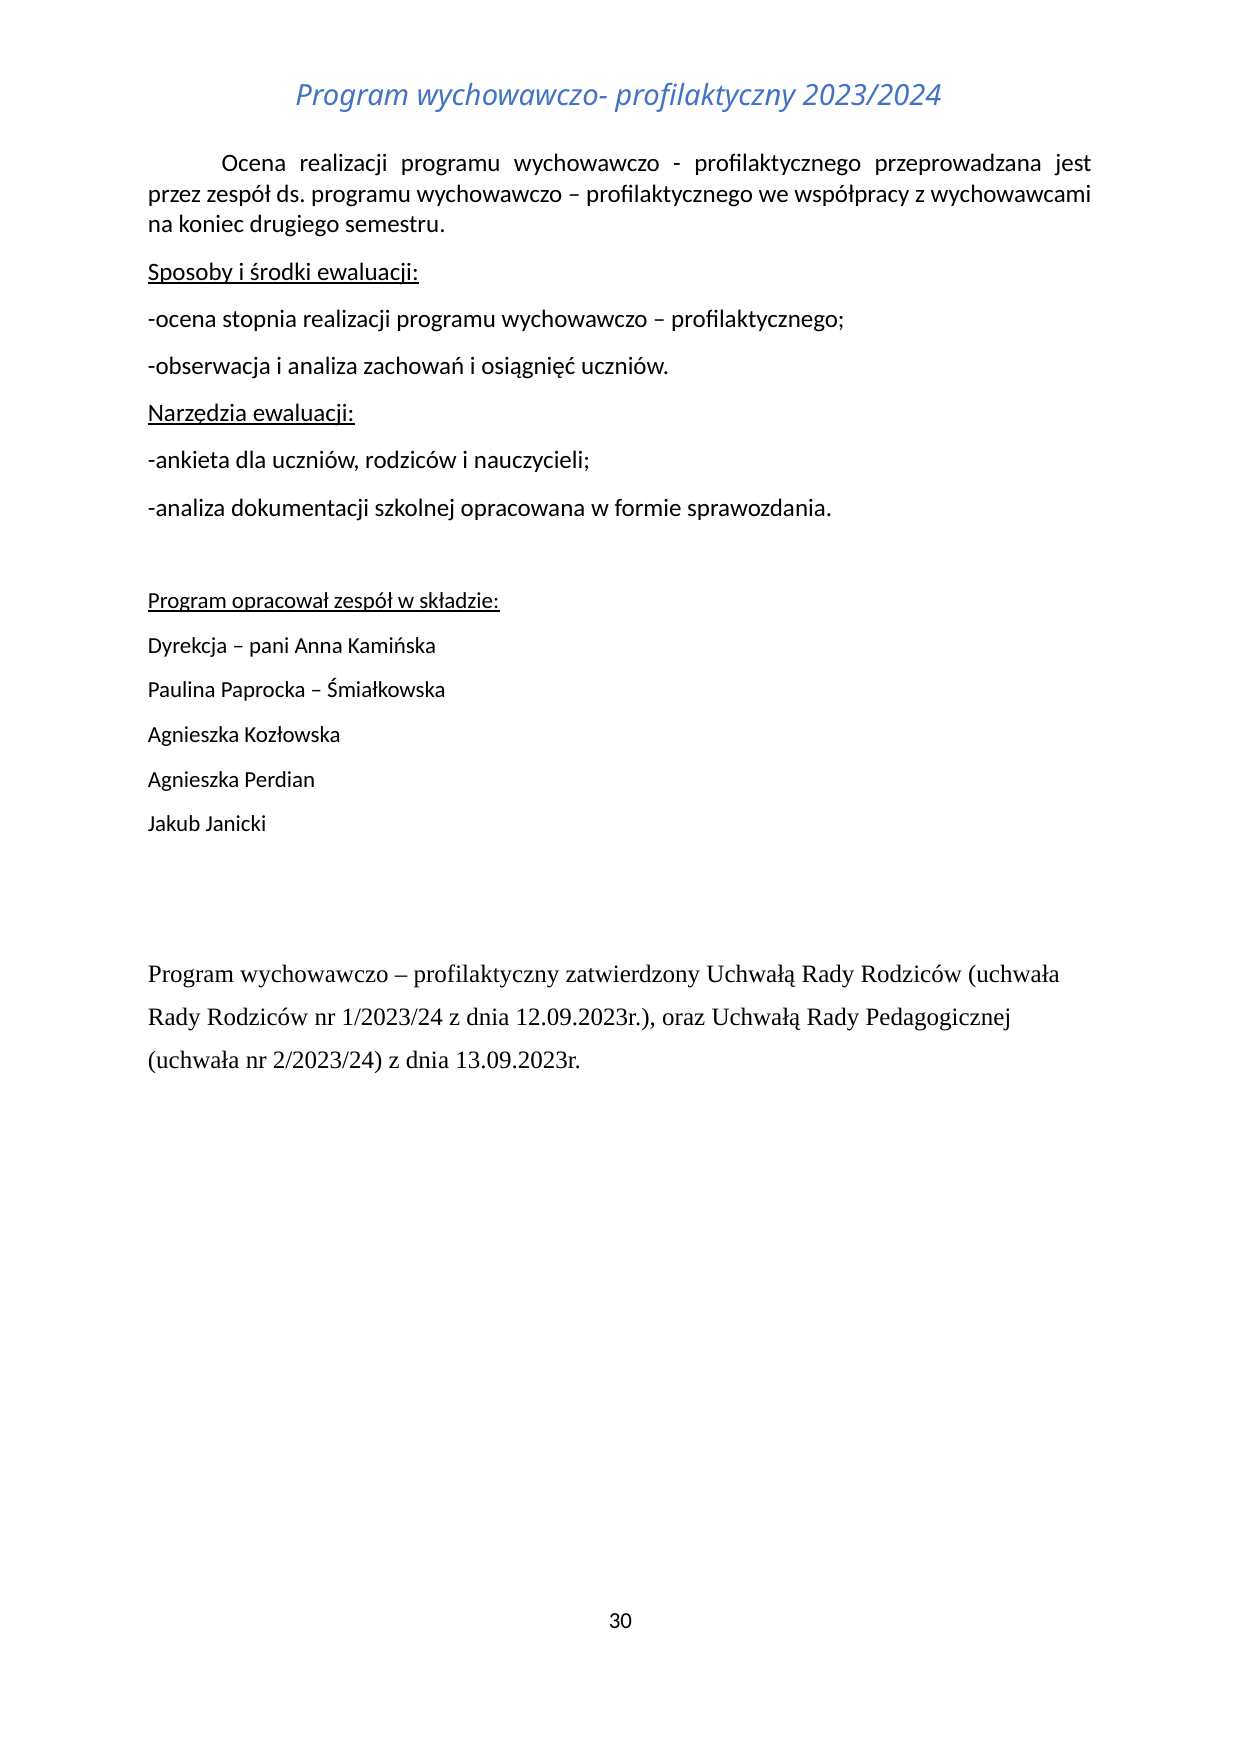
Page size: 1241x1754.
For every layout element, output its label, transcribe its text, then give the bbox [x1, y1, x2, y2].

text Sposoby i środki ewaluacji: [148, 256, 1093, 286]
text -obserwacja i analiza zachowań i osiągnięć uczniów. [148, 350, 1093, 381]
text Program wychowawczo – profilaktyczny zatwierdzony Uchwałą Rady Rodziców (uchwała Rady Rodziców nr 1/2023/24 z dnia 12.09.2023r.), oraz Uchwałą Rady Pedagogicznej (uchwała nr 2/2023/24) z dnia 13.09.2023r. [148, 959, 1093, 1074]
text Paulina Paprocka – Śmiałkowska [148, 676, 1093, 703]
text Program opracował zespół w składzie: [148, 586, 1093, 614]
text Agnieszka Kozłowska [148, 720, 1093, 748]
text Ocena realizacji programu wychowawczo - profilaktycznego przeprowadzana jest przez zespół ds. programu wychowawczo – profilaktycznego we współpracy z wychowawcami na koniec drugiego semestru. [148, 148, 1093, 239]
text Agnieszka Perdian [148, 765, 1093, 793]
text -ocena stopnia realizacji programu wychowawczo – profilaktycznego; [148, 303, 1093, 333]
text Dyrekcja – pani Anna Kamińska [148, 631, 1093, 659]
text Narzędzia ewaluacji: [148, 397, 1093, 428]
text -analiza dokumentacji szkolnej opracowana w formie sprawozdania. [148, 492, 1093, 522]
text -ankieta dla uczniów, rodziców i nauczycieli; [148, 444, 1093, 475]
text Jakub Janicki [148, 809, 1093, 838]
